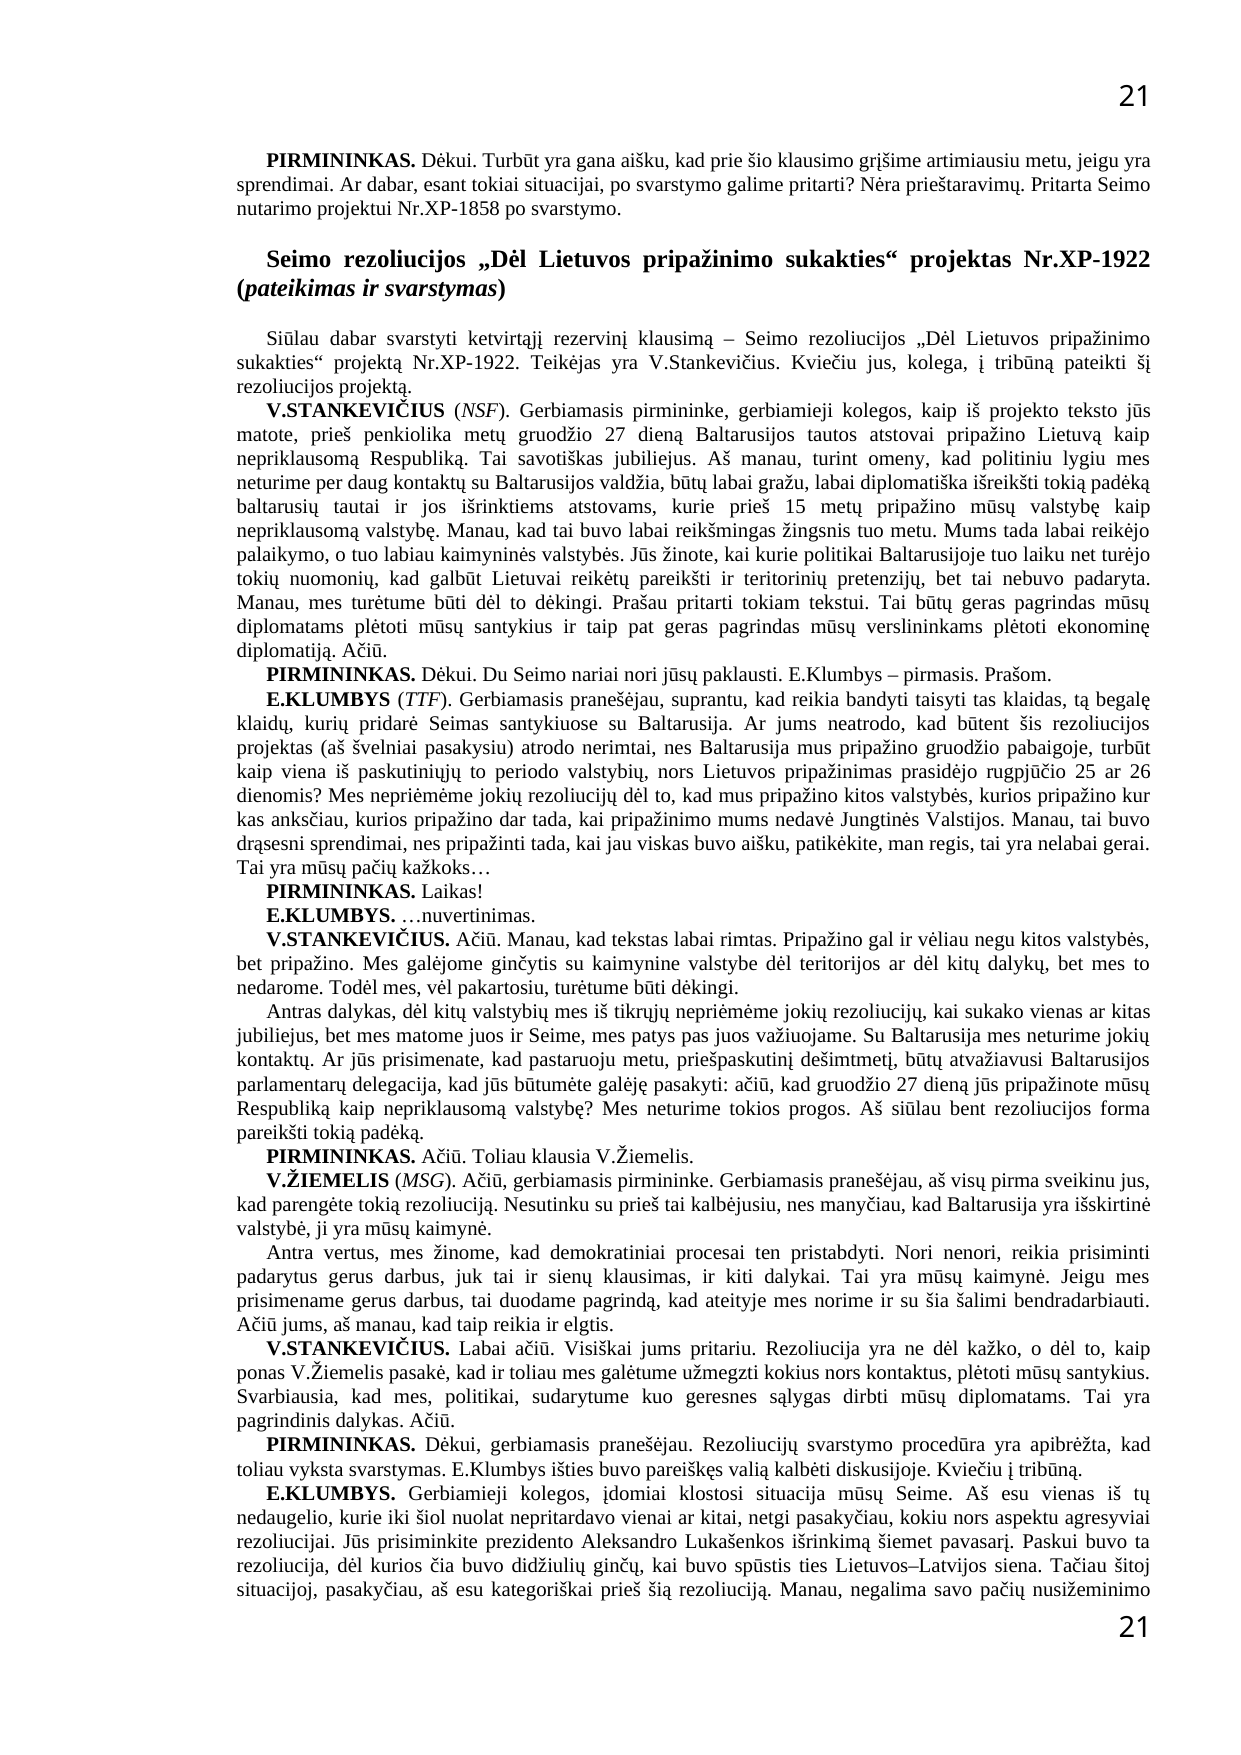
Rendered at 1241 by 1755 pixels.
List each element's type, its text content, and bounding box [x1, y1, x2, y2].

text PIRMININKAS. Dėkui. Du Seimo nariai nori jūsų paklausti. E.Klumbys – pirmasis. Prašom. [236, 662, 1152, 686]
text PIRMININKAS. Laikas! [236, 879, 1152, 903]
text E.KLUMBYS (TTF). Gerbiamasis pranešėjau, suprantu, kad reikia bandyti taisyti tas klaidas, tą begalę klaidų, kurių pridarė Seimas santykiuose su Baltarusija. Ar jums neatrodo, kad būtent šis rezoliucijos projektas (aš švelniai pasakysiu) atrodo nerimtai, nes Baltarusija mus pripažino gruodžio pabaigoje, turbūt kaip viena iš paskutiniųjų to periodo valstybių, nors Lietuvos pripažinimas prasidėjo rugpjūčio 25 ar 26 dienomis? Mes nepriėmėme jokių rezoliucijų dėl to, kad mus pripažino kitos valstybės, kurios pripažino kur kas anksčiau, kurios pripažino dar tada, kai pripažinimo mums nedavė Jungtinės Valstijos. Manau, tai buvo drąsesni sprendimai, nes pripažinti tada, kai jau viskas buvo aišku, patikėkite, man regis, tai yra nelabai gerai. Tai yra mūsų pačių kažkoks… [236, 686, 1152, 879]
text E.KLUMBYS. Gerbiamieji kolegos, įdomiai klostosi situacija mūsų Seime. Aš esu vienas iš tų nedaugelio, kurie iki šiol nuolat nepritardavo vienai ar kitai, netgi pasakyčiau, kokiu nors aspektu agresyviai rezoliucijai. Jūs prisiminkite prezidento Aleksandro Lukašenkos išrinkimą šiemet pavasarį. Paskui buvo ta rezoliucija, dėl kurios čia buvo didžiulių ginčų, kai buvo spūstis ties Lietuvos–Latvijos siena. Tačiau šitoj situacijoj, pasakyčiau, aš esu kategoriškai prieš šią rezoliuciją. Manau, negalima savo pačių nusižeminimo [236, 1481, 1152, 1601]
text Seimo rezoliucijos „Dėl Lietuvos pripažinimo sukakties“ projektas Nr.XP-1922 (pateikimas ir svarstymas) [236, 244, 1152, 301]
text Antras dalykas, dėl kitų valstybių mes iš tikrųjų nepriėmėme jokių rezoliucijų, kai sukako vienas ar kitas jubiliejus, bet mes matome juos ir Seime, mes patys pas juos važiuojame. Su Baltarusija mes neturime jokių kontaktų. Ar jūs prisimenate, kad pastaruoju metu, priešpaskutinį dešimtmetį, būtų atvažiavusi Baltarusijos parlamentarų delegacija, kad jūs būtumėte galėję pasakyti: ačiū, kad gruodžio 27 dieną jūs pripažinote mūsų Respubliką kaip nepriklausomą valstybę? Mes neturime tokios progos. Aš siūlau bent rezoliucijos forma pareikšti tokią padėką. [236, 999, 1152, 1144]
text PIRMININKAS. Dėkui. Turbūt yra gana aišku, kad prie šio klausimo grįšime artimiausiu metu, jeigu yra sprendimai. Ar dabar, esant tokiai situacijai, po svarstymo galime pritarti? Nėra prieštaravimų. Pritarta Seimo nutarimo projektui Nr.XP-1858 po svarstymo. [236, 148, 1152, 220]
text V.ŽIEMELIS (MSG). Ačiū, gerbiamasis pirmininke. Gerbiamasis pranešėjau, aš visų pirma sveikinu jus, kad parengėte tokią rezoliuciją. Nesutinku su prieš tai kalbėjusiu, nes manyčiau, kad Baltarusija yra išskirtinė valstybė, ji yra mūsų kaimynė. [236, 1168, 1152, 1240]
text E.KLUMBYS. …nuvertinimas. [236, 903, 1152, 927]
text PIRMININKAS. Dėkui, gerbiamasis pranešėjau. Rezoliucijų svarstymo procedūra yra apibrėžta, kad toliau vyksta svarstymas. E.Klumbys išties buvo pareiškęs valią kalbėti diskusijoje. Kviečiu į tribūną. [236, 1432, 1152, 1481]
text V.STANKEVIČIUS. Ačiū. Manau, kad tekstas labai rimtas. Pripažino gal ir vėliau negu kitos valstybės, bet pripažino. Mes galėjome ginčytis su kaimynine valstybe dėl teritorijos ar dėl kitų dalykų, bet mes to nedarome. Todėl mes, vėl pakartosiu, turėtume būti dėkingi. [236, 927, 1152, 999]
text V.STANKEVIČIUS. Labai ačiū. Visiškai jums pritariu. Rezoliucija yra ne dėl kažko, o dėl to, kaip ponas V.Žiemelis pasakė, kad ir toliau mes galėtume užmegzti kokius nors kontaktus, plėtoti mūsų santykius. Svarbiausia, kad mes, politikai, sudarytume kuo geresnes sąlygas dirbti mūsų diplomatams. Tai yra pagrindinis dalykas. Ačiū. [236, 1336, 1152, 1432]
text Siūlau dabar svarstyti ketvirtąjį rezervinį klausimą – Seimo rezoliucijos „Dėl Lietuvos pripažinimo sukakties“ projektą Nr.XP-1922. Teikėjas yra V.Stankevičius. Kviečiu jus, kolega, į tribūną pateikti šį rezoliucijos projektą. [236, 326, 1152, 398]
text Antra vertus, mes žinome, kad demokratiniai procesai ten pristabdyti. Nori nenori, reikia prisiminti padarytus gerus darbus, juk tai ir sienų klausimas, ir kiti dalykai. Tai yra mūsų kaimynė. Jeigu mes prisimename gerus darbus, tai duodame pagrindą, kad ateityje mes norime ir su šia šalimi bendradarbiauti. Ačiū jums, aš manau, kad taip reikia ir elgtis. [236, 1240, 1152, 1336]
text V.STANKEVIČIUS (NSF). Gerbiamasis pirmininke, gerbiamieji kolegos, kaip iš projekto teksto jūs matote, prieš penkiolika metų gruodžio 27 dieną Baltarusijos tautos atstovai pripažino Lietuvą kaip nepriklausomą Respubliką. Tai savotiškas jubiliejus. Aš manau, turint omeny, kad politiniu lygiu mes neturime per daug kontaktų su Baltarusijos valdžia, būtų labai gražu, labai diplomatiška išreikšti tokią padėką baltarusių tautai ir jos išrinktiems atstovams, kurie prieš 15 metų pripažino mūsų valstybę kaip nepriklausomą valstybę. Manau, kad tai buvo labai reikšmingas žingsnis tuo metu. Mums tada labai reikėjo palaikymo, o tuo labiau kaimyninės valstybės. Jūs žinote, kai kurie politikai Baltarusijoje tuo laiku net turėjo tokių nuomonių, kad galbūt Lietuvai reikėtų pareikšti ir teritorinių pretenzijų, bet tai nebuvo padaryta. Manau, mes turėtume būti dėl to dėkingi. Prašau pritarti tokiam tekstui. Tai būtų geras pagrindas mūsų diplomatams plėtoti mūsų santykius ir taip pat geras pagrindas mūsų verslininkams plėtoti ekonominę diplomatiją. Ačiū. [236, 398, 1152, 662]
text PIRMININKAS. Ačiū. Toliau klausia V.Žiemelis. [236, 1144, 1152, 1168]
